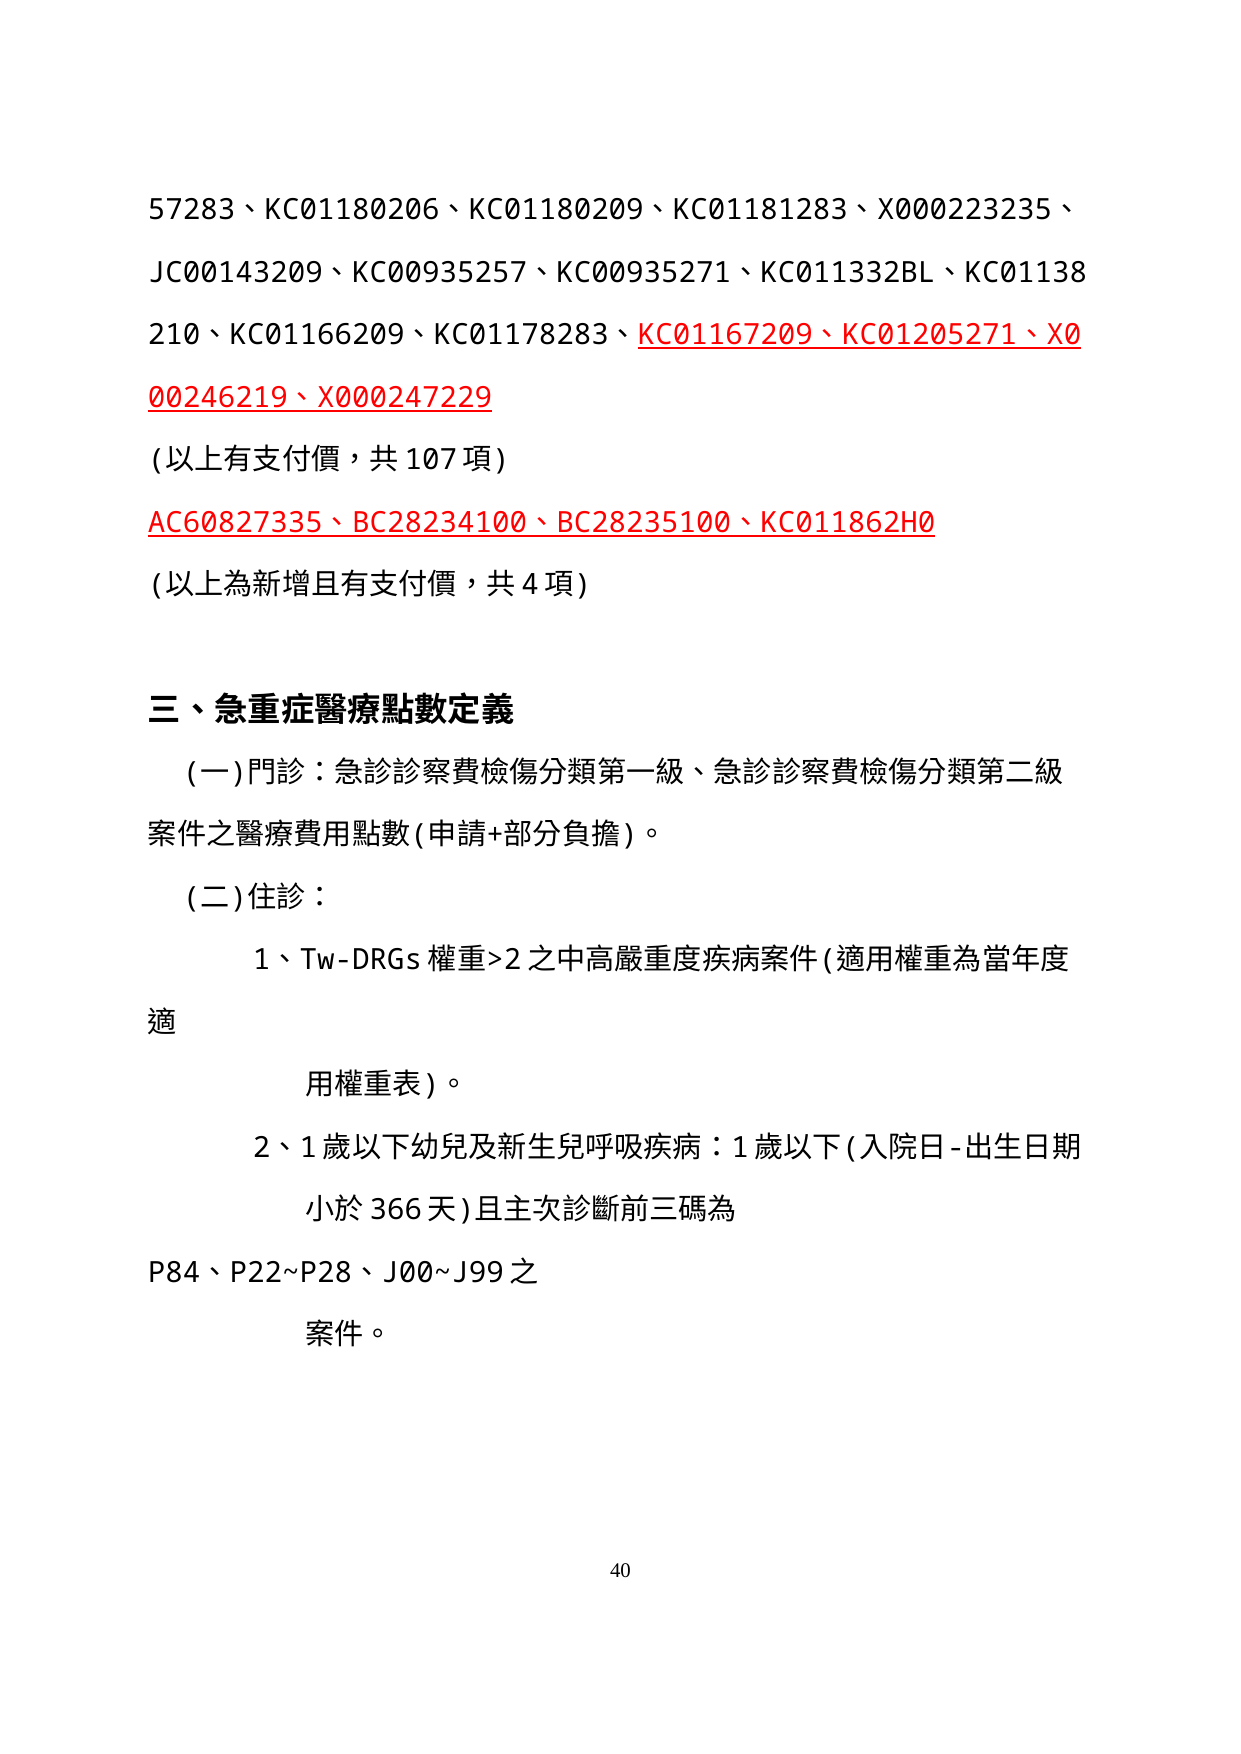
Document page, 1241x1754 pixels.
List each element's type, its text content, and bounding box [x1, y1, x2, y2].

text 用權重表)。 [148, 1040, 1092, 1103]
text 小於366天)且主次診斷前三碼為P84、P22~P28、J00~J99之 [148, 1165, 1092, 1290]
text (以上有支付價，共107項) [148, 415, 1092, 478]
text 57283、KC01180206、KC01180209、KC01181283、X000223235、JC00143209、KC00935257、KC00935271、KC011332BL、KC01138210、KC01166209、KC01178283、KC01167209、KC01205271、X000246219、X000247229 [148, 165, 1092, 415]
text 2、1歲以下幼兒及新生兒呼吸疾病：1歲以下(入院日-出生日期 [148, 1103, 1092, 1165]
text (二)住診： [148, 853, 1092, 915]
text 案件。 [148, 1290, 1092, 1353]
text AC60827335、BC28234100、BC28235100、KC011862H0 [148, 478, 1092, 540]
text (一)門診：急診診察費檢傷分類第一級、急診診察費檢傷分類第二級案件之醫療費用點數(申請+部分負擔)。 [148, 728, 1092, 853]
text 1、Tw-DRGs權重>2之中高嚴重度疾病案件(適用權重為當年度適 [148, 915, 1092, 1040]
text 三、急重症醫療點數定義 [148, 665, 1092, 728]
text (以上為新增且有支付價，共4項) [148, 540, 1092, 603]
